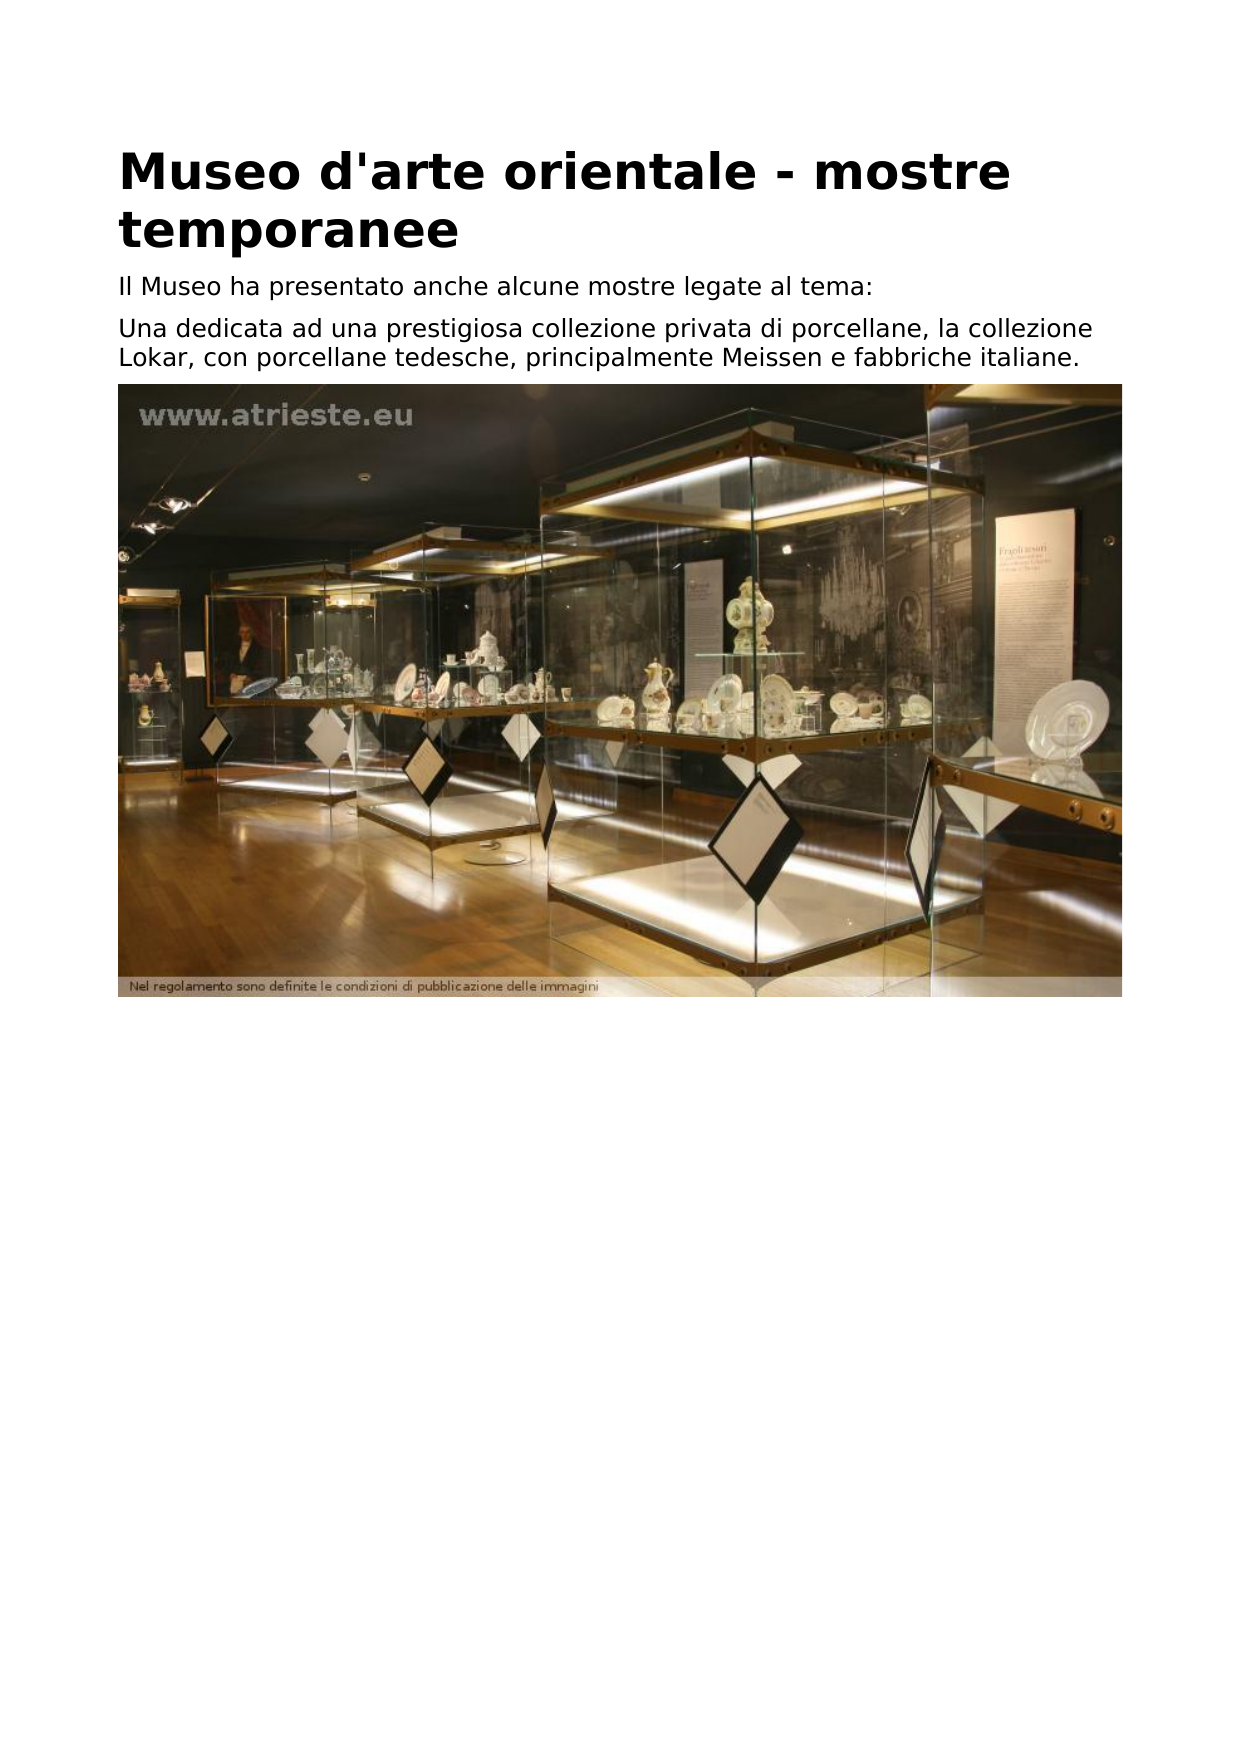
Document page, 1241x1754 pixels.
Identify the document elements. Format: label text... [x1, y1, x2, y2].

text Il Museo ha presentato anche alcune mostre legate al tema: [118, 272, 1122, 301]
subtitle Museo d'arte orientale - mostre temporanee [118, 143, 1122, 259]
picture [118, 384, 1123, 997]
text Una dedicata ad una prestigiosa collezione privata di porcellane, la collezione Lokar, con porcellane tedesche, principalmente Meissen e fabbriche italiane. [118, 314, 1122, 372]
